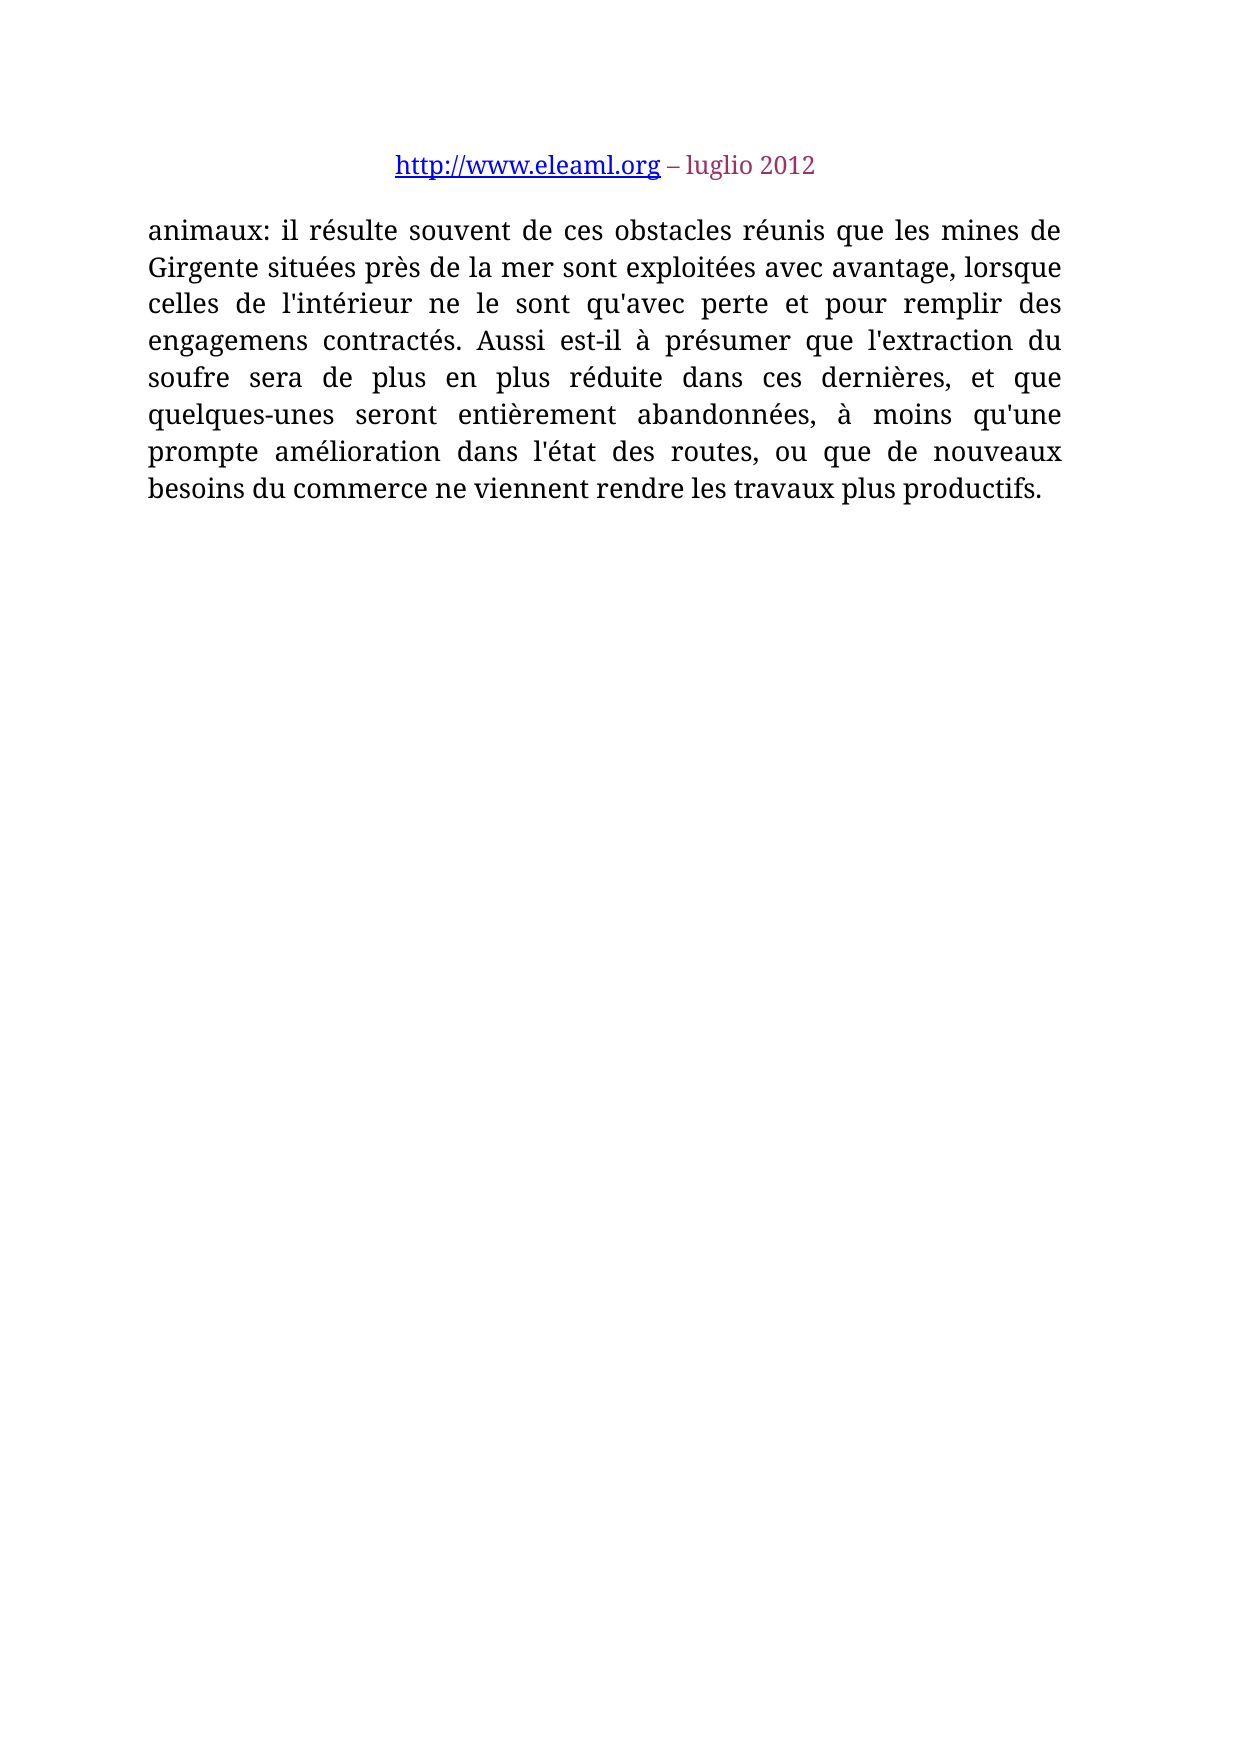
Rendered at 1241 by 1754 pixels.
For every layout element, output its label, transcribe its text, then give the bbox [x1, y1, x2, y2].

text animaux: il résulte souvent de ces obstacles réunis que les mines de Girgente situées près de la mer sont exploitées avec avantage, lorsque celles de l'intérieur ne le sont qu'avec perte et pour remplir des engagemens contractés. Aussi est-il à présumer que l'extraction du soufre sera de plus en plus réduite dans ces dernières, et que quelques-unes seront entièrement abandonnées, à moins qu'une prompte amélioration dans l'état des routes, ou que de nouveaux besoins du commerce ne viennent rendre les travaux plus productifs. [148, 211, 1063, 506]
